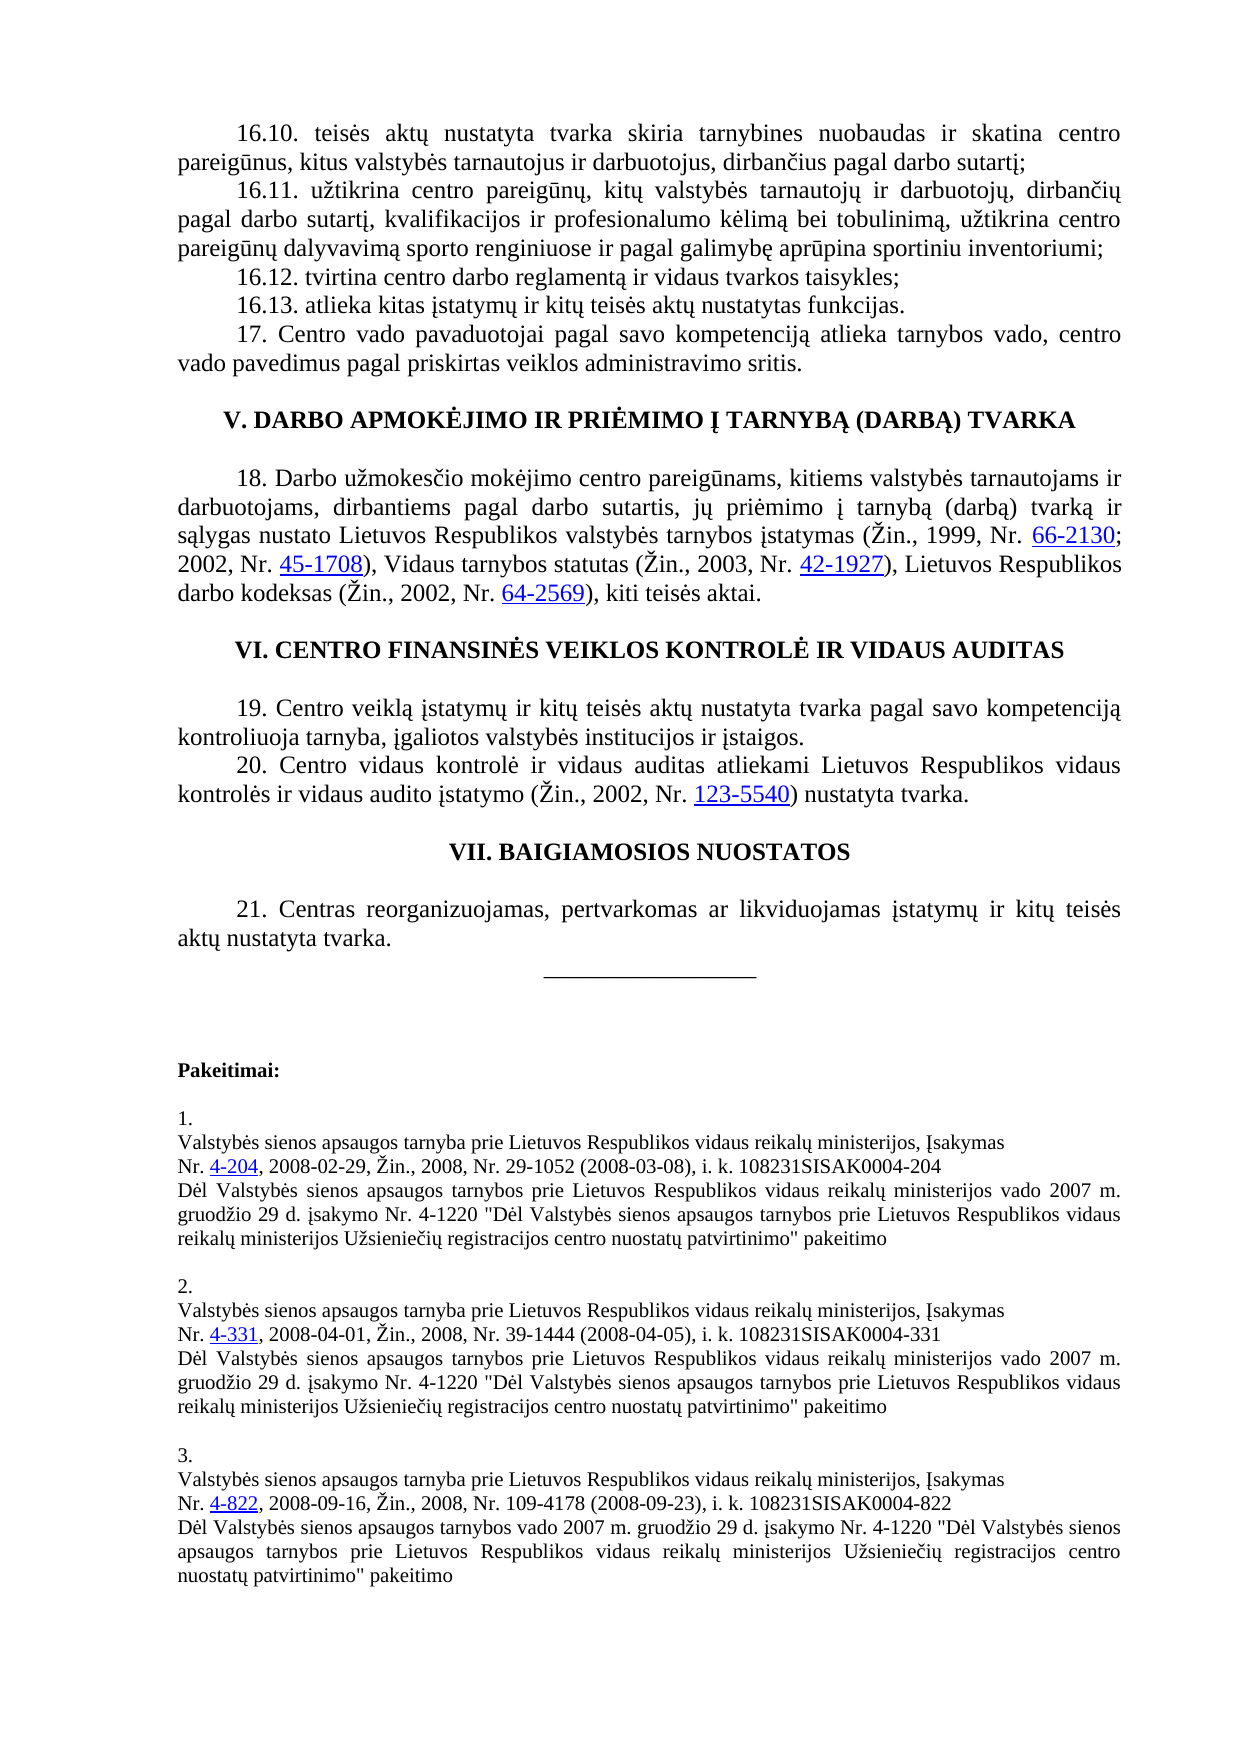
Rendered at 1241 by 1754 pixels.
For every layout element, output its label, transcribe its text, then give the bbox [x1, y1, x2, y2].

text 17. Centro vado pavaduotojai pagal savo kompetenciją atlieka tarnybos vado, centro vado pavedimus pagal priskirtas veiklos administravimo sritis. [177, 319, 1122, 377]
text Valstybės sienos apsaugos tarnyba prie Lietuvos Respublikos vidaus reikalų ministerijos, Įsakymas [177, 1298, 1122, 1322]
text 16.13. atlieka kitas įstatymų ir kitų teisės aktų nustatytas funkcijas. [177, 291, 1122, 319]
text Dėl Valstybės sienos apsaugos tarnybos prie Lietuvos Respublikos vidaus reikalų ministerijos vado 2007 m. gruodžio 29 d. įsakymo Nr. 4-1220 "Dėl Valstybės sienos apsaugos tarnybos prie Lietuvos Respublikos vidaus reikalų ministerijos Užsieniečių registracijos centro nuostatų patvirtinimo" pakeitimo [177, 1178, 1122, 1250]
text Dėl Valstybės sienos apsaugos tarnybos vado 2007 m. gruodžio 29 d. įsakymo Nr. 4-1220 "Dėl Valstybės sienos apsaugos tarnybos prie Lietuvos Respublikos vidaus reikalų ministerijos Užsieniečių registracijos centro nuostatų patvirtinimo" pakeitimo [177, 1515, 1122, 1587]
text 16.12. tvirtina centro darbo reglamentą ir vidaus tvarkos taisykles; [177, 262, 1122, 291]
text 16.11. užtikrina centro pareigūnų, kitų valstybės tarnautojų ir darbuotojų, dirbančių pagal darbo sutartį, kvalifikacijos ir profesionalumo kėlimą bei tobulinimą, užtikrina centro pareigūnų dalyvavimą sporto renginiuose ir pagal galimybę aprūpina sportiniu inventoriumi; [177, 176, 1122, 262]
text Nr. 4-331, 2008-04-01, Žin., 2008, Nr. 39-1444 (2008-04-05), i. k. 108231SISAK0004-331 [177, 1322, 1122, 1346]
text Pakeitimai: [177, 1057, 1122, 1082]
text 2. [177, 1274, 1122, 1298]
text 20. Centro vidaus kontrolė ir vidaus auditas atliekami Lietuvos Respublikos vidaus kontrolės ir vidaus audito įstatymo (Žin., 2002, Nr. 123-5540) nustatyta tvarka. [177, 751, 1122, 808]
text VI. CENTRO FINANSINĖS VEIKLOS KONTROLĖ IR VIDAUS AUDITAS [177, 636, 1122, 664]
text Nr. 4-822, 2008-09-16, Žin., 2008, Nr. 109-4178 (2008-09-23), i. k. 108231SISAK0004-822 [177, 1491, 1122, 1515]
text VII. BAIGIAMOSIOS NUOSTATOS [177, 837, 1122, 866]
text Valstybės sienos apsaugos tarnyba prie Lietuvos Respublikos vidaus reikalų ministerijos, Įsakymas [177, 1130, 1122, 1154]
text 16.10. teisės aktų nustatyta tvarka skiria tarnybines nuobaudas ir skatina centro pareigūnus, kitus valstybės tarnautojus ir darbuotojus, dirbančius pagal darbo sutartį; [177, 118, 1122, 176]
text _________________ [177, 952, 1122, 981]
text 18. Darbo užmokesčio mokėjimo centro pareigūnams, kitiems valstybės tarnautojams ir darbuotojams, dirbantiems pagal darbo sutartis, jų priėmimo į tarnybą (darbą) tvarką ir sąlygas nustato Lietuvos Respublikos valstybės tarnybos įstatymas (Žin., 1999, Nr. 66-2130; 2002, Nr. 45-1708), Vidaus tarnybos statutas (Žin., 2003, Nr. 42-1927), Lietuvos Respublikos darbo kodeksas (Žin., 2002, Nr. 64-2569), kiti teisės aktai. [177, 463, 1122, 607]
text 19. Centro veiklą įstatymų ir kitų teisės aktų nustatyta tvarka pagal savo kompetenciją kontroliuoja tarnyba, įgaliotos valstybės institucijos ir įstaigos. [177, 693, 1122, 751]
text 21. Centras reorganizuojamas, pertvarkomas ar likviduojamas įstatymų ir kitų teisės aktų nustatyta tvarka. [177, 894, 1122, 952]
text 3. [177, 1442, 1122, 1467]
text Dėl Valstybės sienos apsaugos tarnybos prie Lietuvos Respublikos vidaus reikalų ministerijos vado 2007 m. gruodžio 29 d. įsakymo Nr. 4-1220 "Dėl Valstybės sienos apsaugos tarnybos prie Lietuvos Respublikos vidaus reikalų ministerijos Užsieniečių registracijos centro nuostatų patvirtinimo" pakeitimo [177, 1346, 1122, 1418]
text Valstybės sienos apsaugos tarnyba prie Lietuvos Respublikos vidaus reikalų ministerijos, Įsakymas [177, 1467, 1122, 1491]
text 1. [177, 1106, 1122, 1130]
text V. DARBO APMOKĖJIMO IR PRIĖMIMO Į TARNYBĄ (DARBĄ) TVARKA [177, 406, 1122, 434]
text Nr. 4-204, 2008-02-29, Žin., 2008, Nr. 29-1052 (2008-03-08), i. k. 108231SISAK0004-204 [177, 1154, 1122, 1178]
